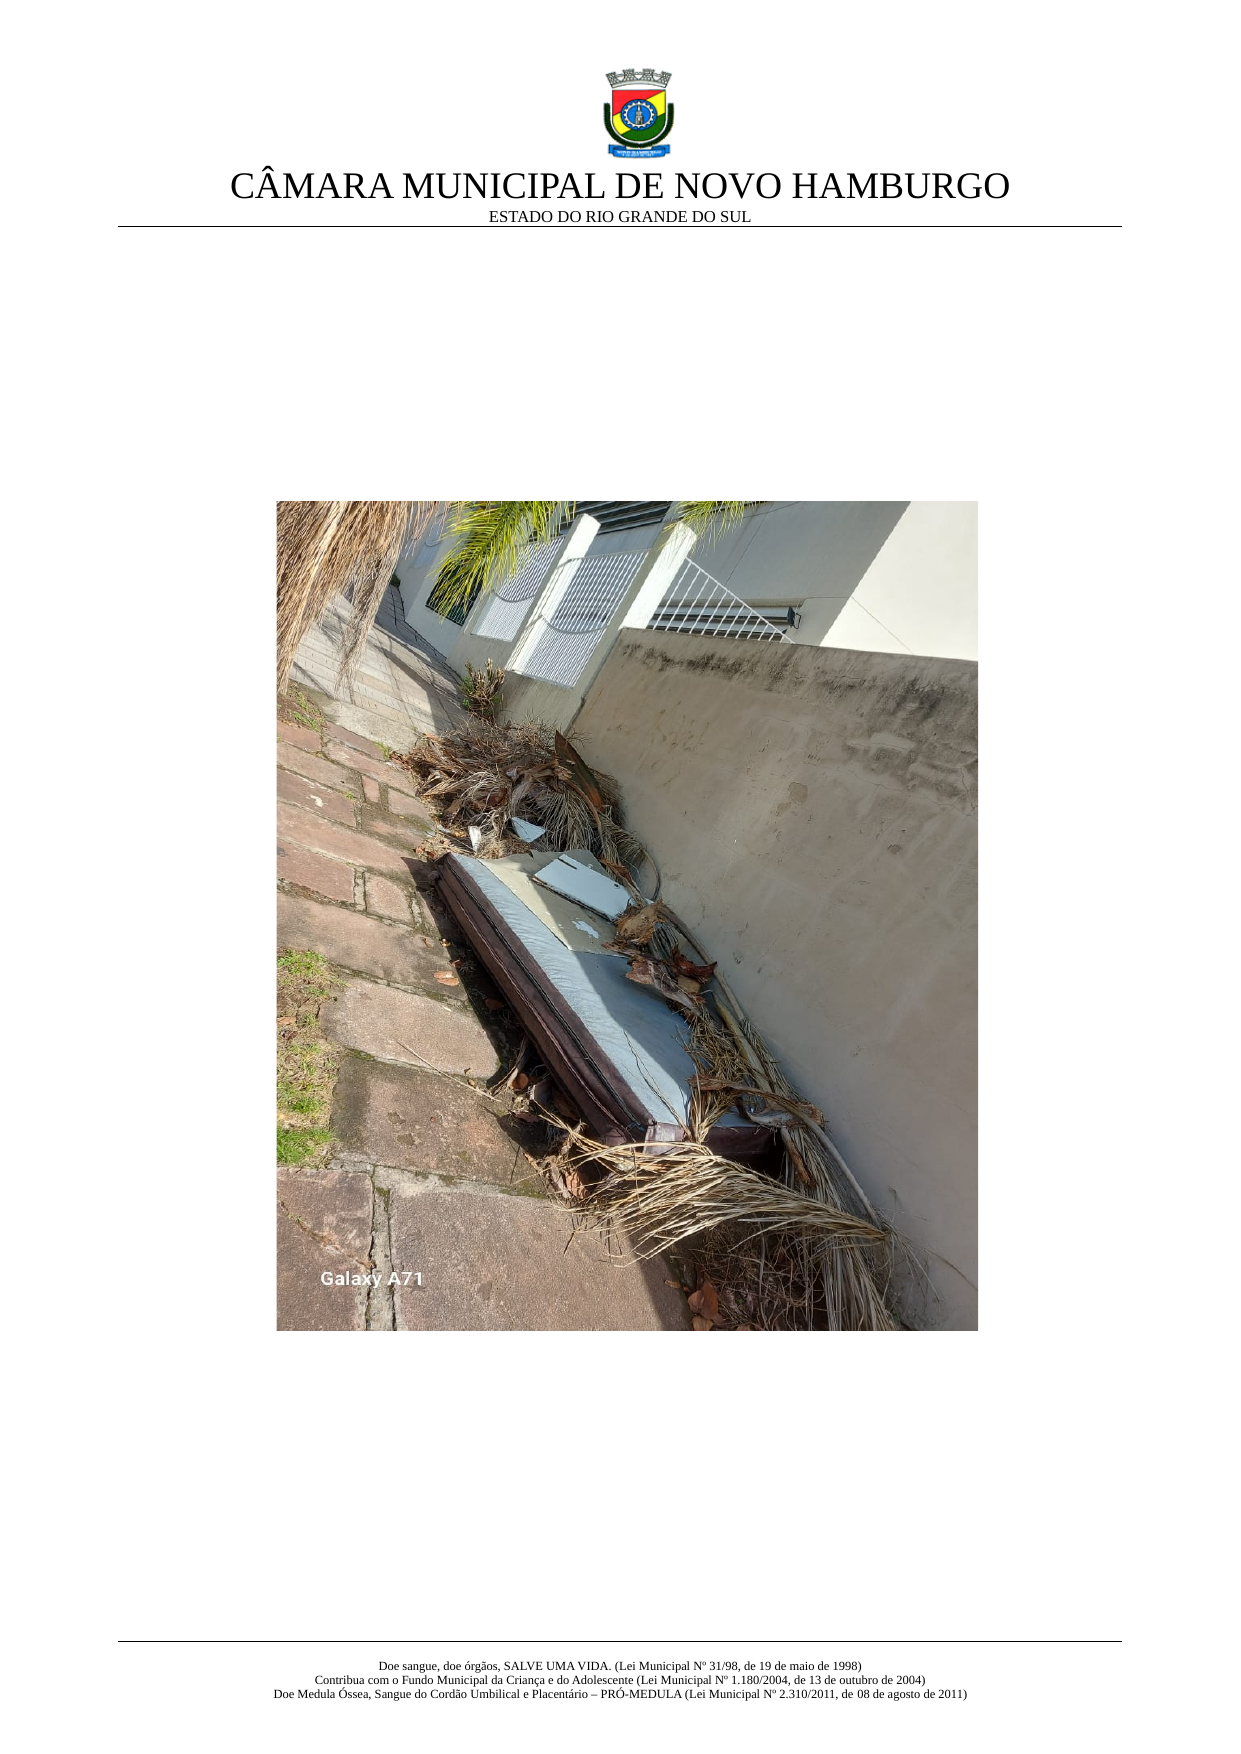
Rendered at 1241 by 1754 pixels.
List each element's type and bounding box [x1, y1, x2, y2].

picture [276, 501, 979, 1331]
picture [597, 61, 678, 163]
